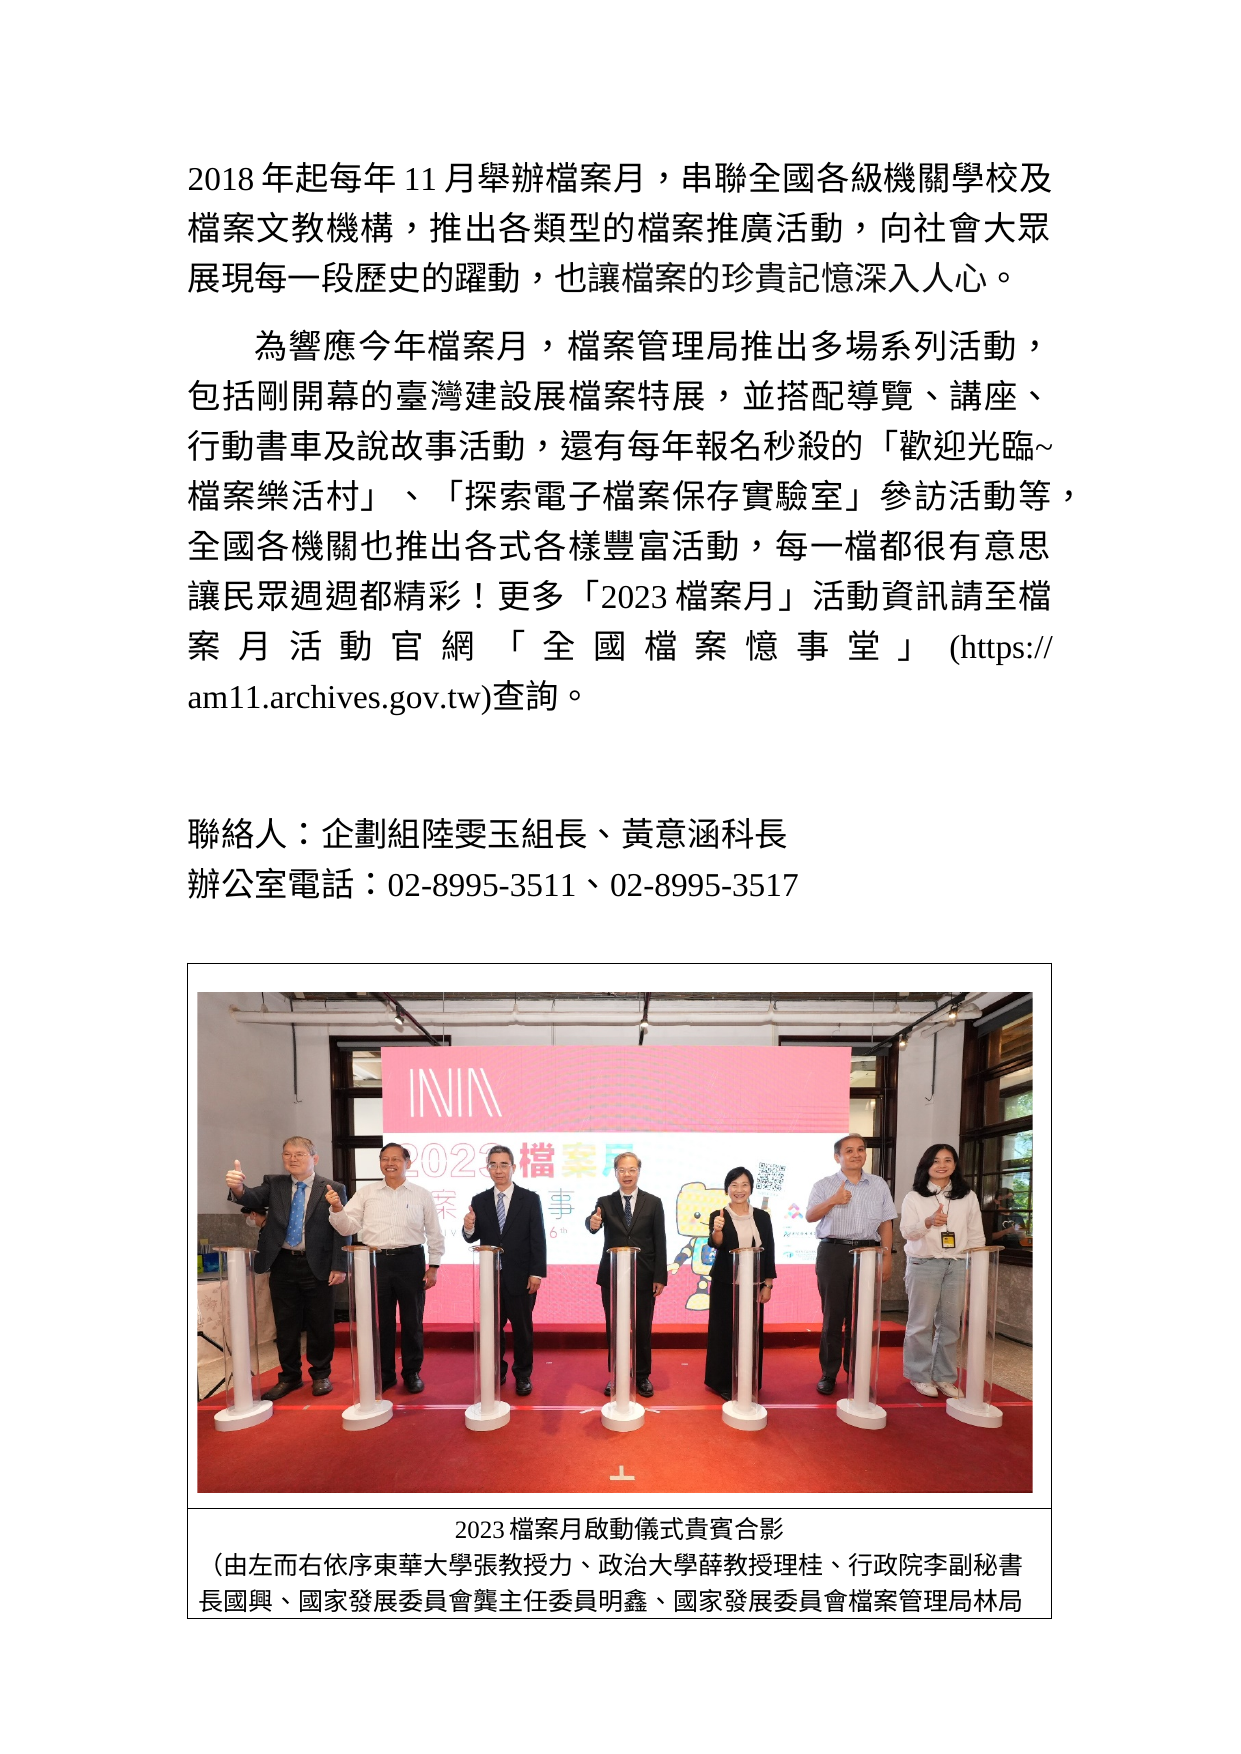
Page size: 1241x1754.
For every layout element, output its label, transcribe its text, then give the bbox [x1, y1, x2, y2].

text 為響應今年檔案月，檔案管理局推出多場系列活動，包括剛開幕的臺灣建設展檔案特展，並搭配導覽、講座、行動書車及說故事活動，還有每年報名秒殺的「歡迎光臨~檔案樂活村」、「探索電子檔案保存實驗室」參訪活動等，全國各機關也推出各式各樣豐富活動，每一檔都很有意思，讓民眾週週都精彩！更多「2023檔案月」活動資訊請至檔案月活動官網「全國檔案憶事堂」(https://am11.archives.gov.tw)查詢。 [187, 319, 1053, 719]
text 2018年起每年11月舉辦檔案月，串聯全國各級機關學校及檔案文教機構，推出各類型的檔案推廣活動，向社會大眾展現每一段歷史的躍動，也讓檔案的珍貴記憶深入人心。 [187, 150, 1053, 300]
text 辦公室電話：02-8995-3511、02-8995-3517 [187, 856, 1053, 906]
table_header [188, 964, 1051, 1508]
text 聯絡人：企劃組陸雯玉組長、黃意涵科長 [187, 806, 1053, 856]
table_cell 2023檔案月啟動儀式貴賓合影 （由左而右依序東華大學張教授力、政治大學薛教授理桂、行政院李副秘書長國興、國家發展委員會龔主任委員明鑫、國家發展委員會檔案管理局林局 [188, 1509, 1051, 1618]
